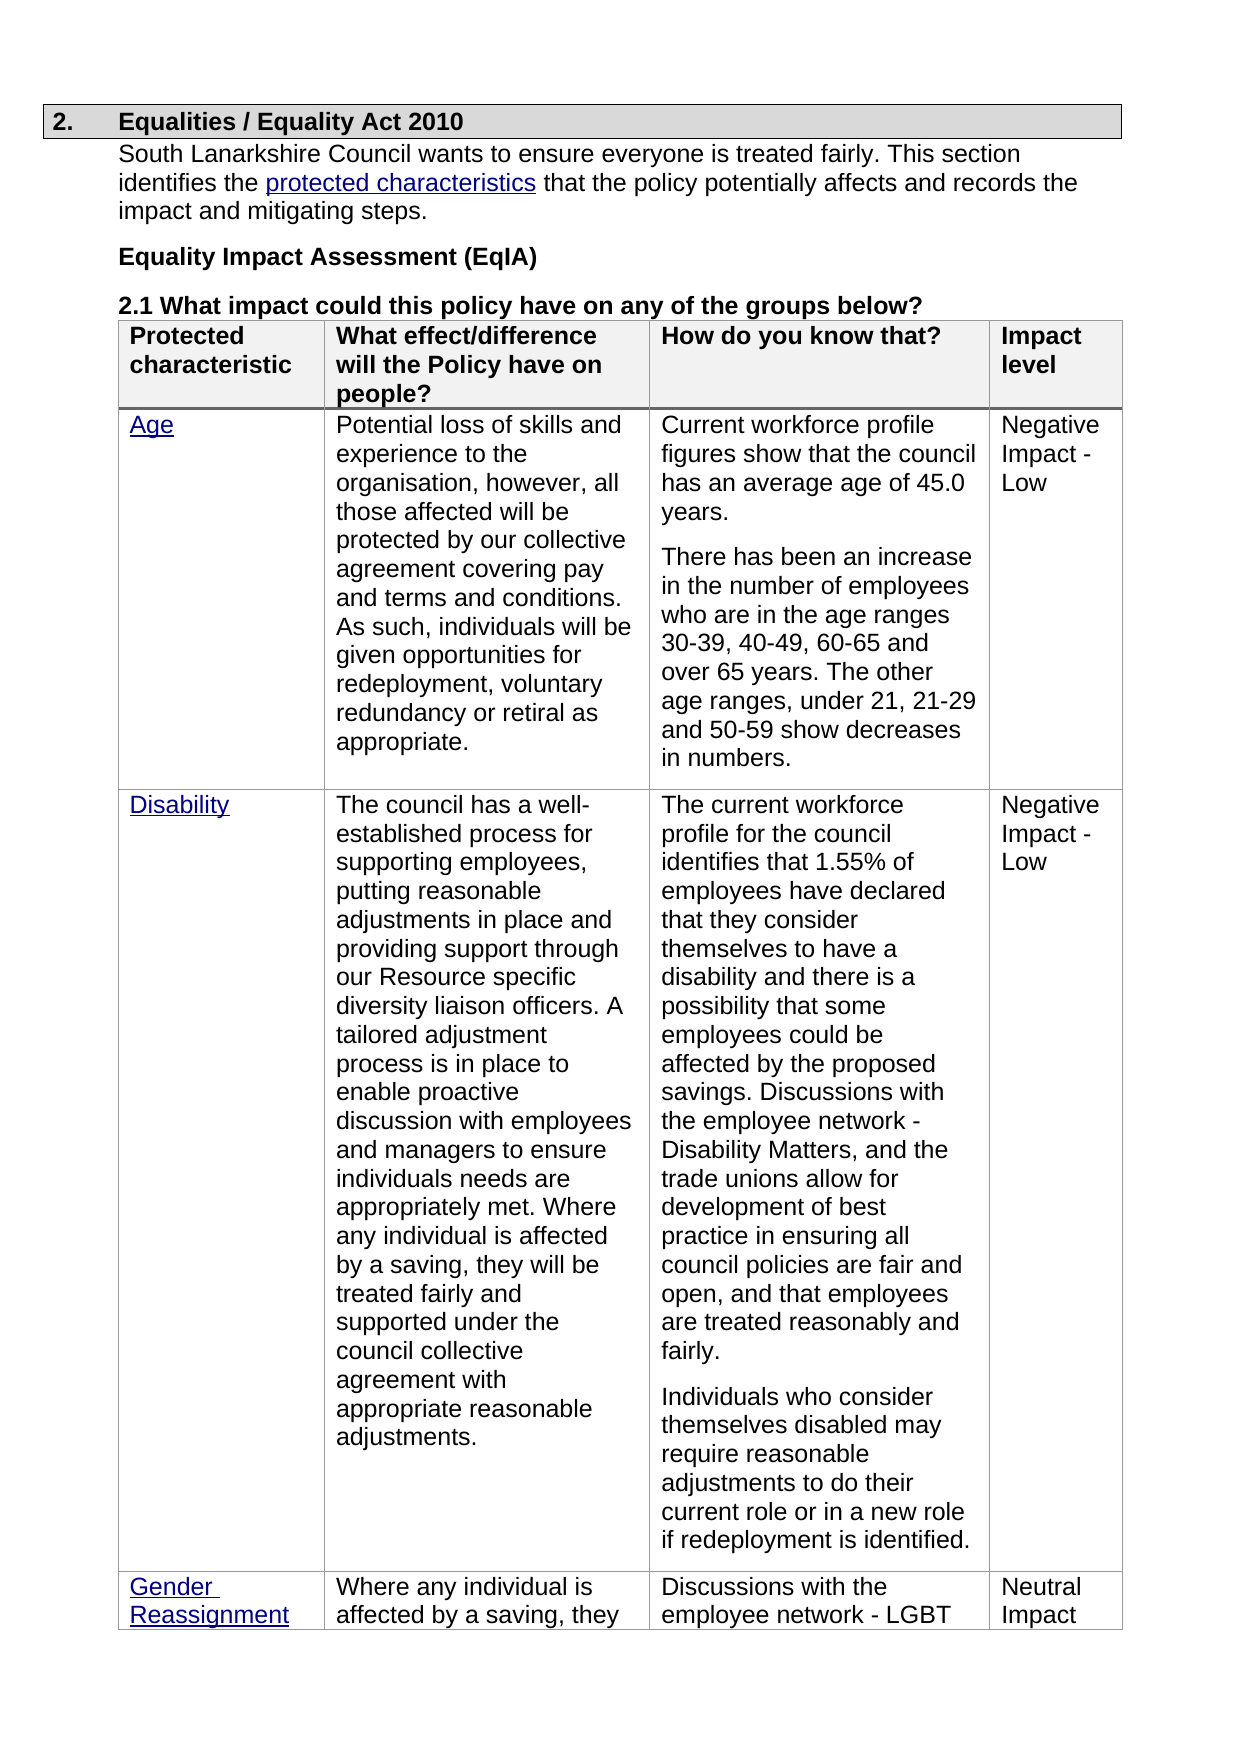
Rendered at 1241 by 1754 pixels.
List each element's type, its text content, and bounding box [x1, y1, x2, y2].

subtitle 2.1 What impact could this policy have on any of the groups below? [118, 291, 1122, 320]
table_cell The council has a well-established process for supporting employees, putting reasonable adjustments in place and providing support through our Resource specific diversity liaison officers. A tailored adjustment process is in place to enable proactive discussion with employees and managers to ensure individuals needs are appropriately met. Where any individual is affected by a saving, they will be treated fairly and supported under the council collective agreement with appropriate reasonable adjustments. [325, 790, 649, 1571]
table_cell Disability [119, 790, 324, 1571]
table_cell Current workforce profile figures show that the council has an average age of 45.0 years. There has been an increase in the number of employees who are in the age ranges 30-39, 40-49, 60-65 and over 65 years. The other age ranges, under 21, 21-29 and 50-59 show decreases in numbers. [650, 410, 989, 789]
table_header Impact level [990, 321, 1122, 407]
table_cell Potential loss of skills and experience to the organisation, however, all those affected will be protected by our collective agreement covering pay and terms and conditions. As such, individuals will be given opportunities for redeployment, voluntary redundancy or retiral as appropriate. [325, 410, 649, 789]
table_cell The current workforce profile for the council identifies that 1.55% of employees have declared that they consider themselves to have a disability and there is a possibility that some employees could be affected by the proposed savings. Discussions with the employee network - Disability Matters, and the trade unions allow for development of best practice in ensuring all council policies are fair and open, and that employees are treated reasonably and fairly. Individuals who consider themselves disabled may require reasonable adjustments to do their current role or in a new role if redeployment is identified. [650, 790, 989, 1571]
table_cell Discussions with the employee network - LGBT [650, 1572, 989, 1629]
table_cell Where any individual is affected by a saving, they [325, 1572, 649, 1629]
table_header How do you know that? [650, 321, 989, 407]
table_cell Gender Reassignment [119, 1572, 324, 1629]
table_cell Age [119, 410, 324, 789]
table_header What effect/difference will the Policy have on people? [325, 321, 649, 407]
text Equality Impact Assessment (EqIA) [118, 242, 1122, 270]
table_cell Negative Impact - Low [990, 790, 1122, 1571]
table_cell Neutral Impact [990, 1572, 1122, 1629]
table_cell Negative Impact - Low [990, 410, 1122, 789]
text South Lanarkshire Council wants to ensure everyone is treated fairly. This section identifies the protected characteristics that the policy potentially affects and records the impact and mitigating steps. [118, 139, 1122, 225]
table_header Protected characteristic [119, 321, 324, 407]
subtitle Equalities / Equality Act 2010 [44, 105, 1121, 138]
